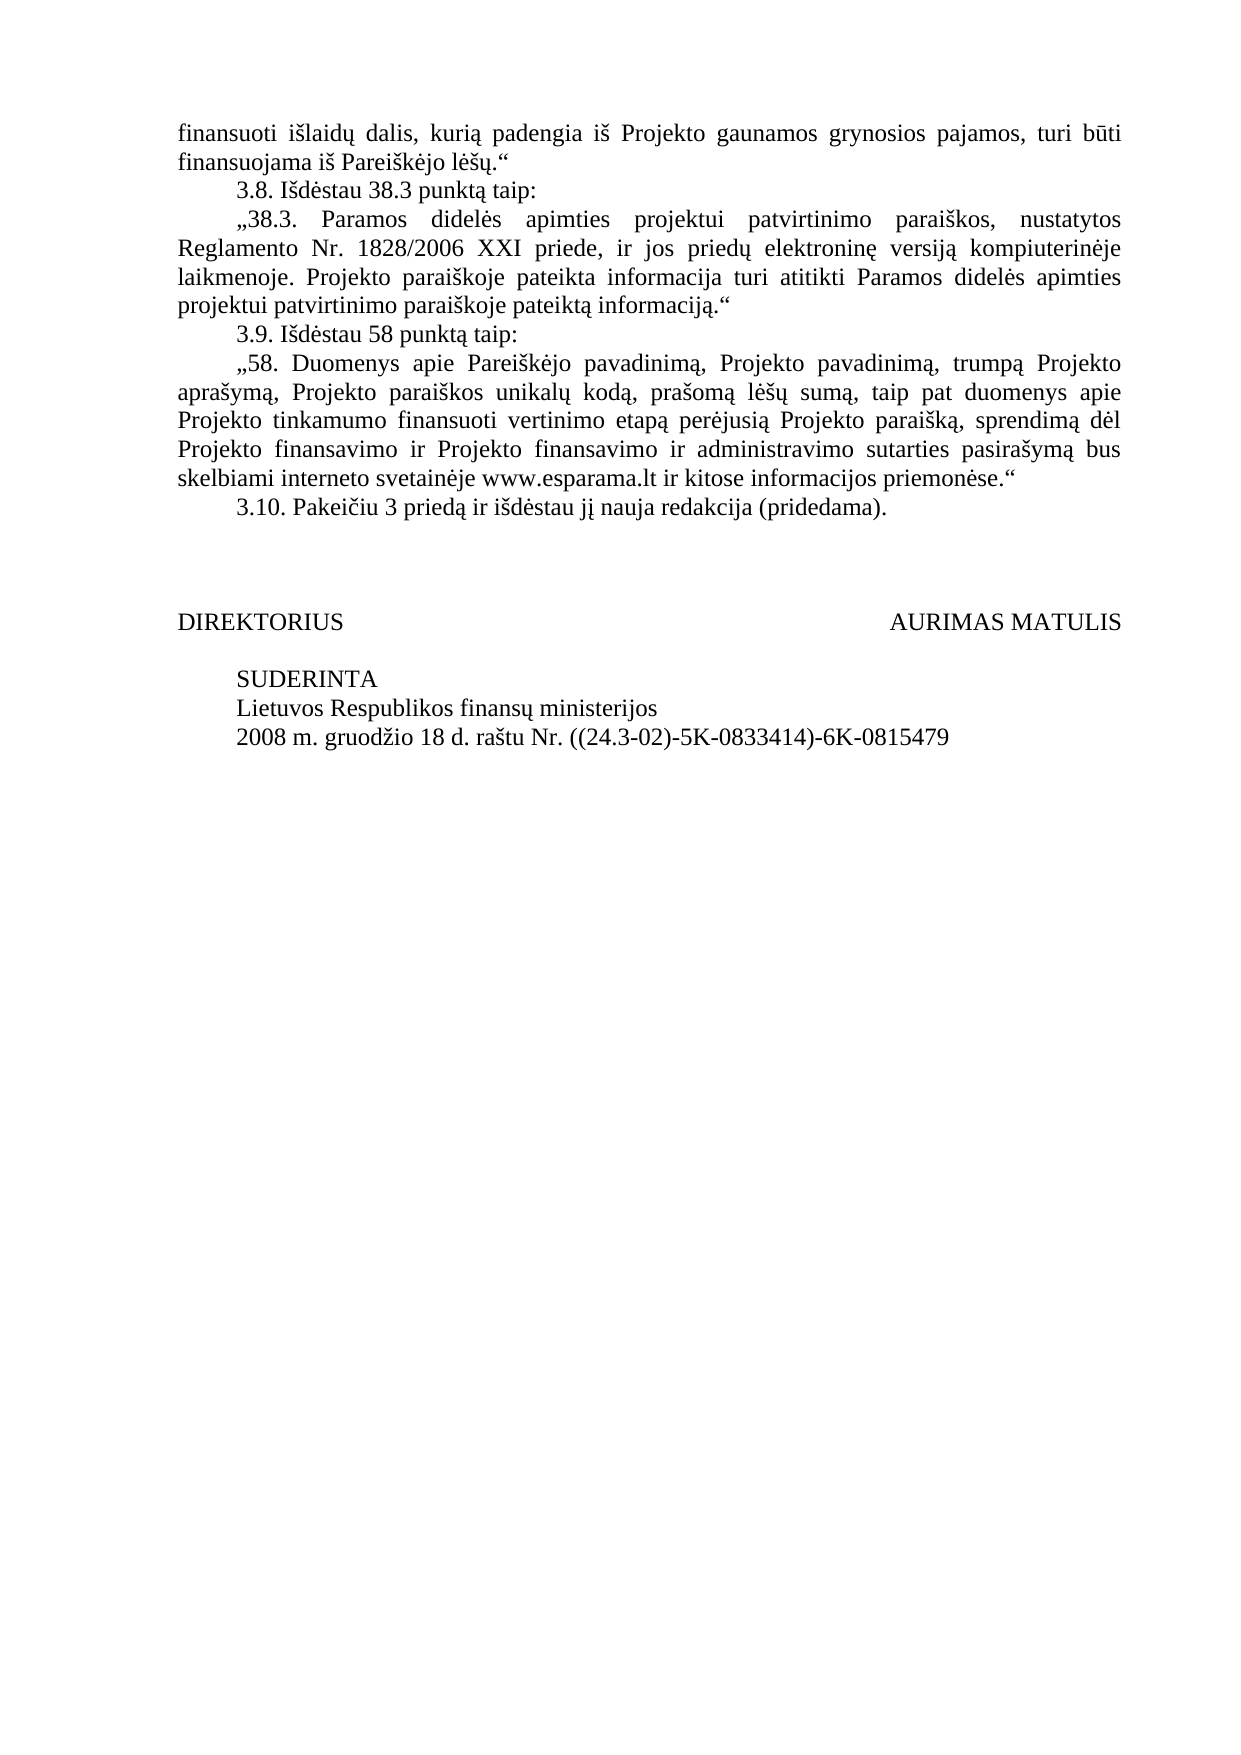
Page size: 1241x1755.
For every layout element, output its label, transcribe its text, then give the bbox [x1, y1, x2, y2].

text „38.3. Paramos didelės apimties projektui patvirtinimo paraiškos, nustatytos Reglamento Nr. 1828/2006 XXI priede, ir jos priedų elektroninę versiją kompiuterinėje laikmenoje. Projekto paraiškoje pateikta informacija turi atitikti Paramos didelės apimties projektui patvirtinimo paraiškoje pateiktą informaciją.“ [177, 204, 1122, 319]
text finansuoti išlaidų dalis, kurią padengia iš Projekto gaunamos grynosios pajamos, turi būti finansuojama iš Pareiškėjo lėšų.“ [177, 118, 1122, 176]
text „58. Duomenys apie Pareiškėjo pavadinimą, Projekto pavadinimą, trumpą Projekto aprašymą, Projekto paraiškos unikalų kodą, prašomą lėšų sumą, taip pat duomenys apie Projekto tinkamumo finansuoti vertinimo etapą perėjusią Projekto paraišką, sprendimą dėl Projekto finansavimo ir Projekto finansavimo ir administravimo sutarties pasirašymą bus skelbiami interneto svetainėje www.esparama.lt ir kitose informacijos priemonėse.“ [177, 348, 1122, 492]
text 3.10. Pakeičiu 3 priedą ir išdėstau jį nauja redakcija (pridedama). [177, 492, 1122, 521]
text SUDERINTA [236, 664, 1122, 693]
text 3.8. Išdėstau 38.3 punktą taip: [177, 176, 1122, 204]
text DIREKTORIUS AURIMAS MATULIS [177, 607, 1122, 636]
text 2008 m. gruodžio 18 d. raštu Nr. ((24.3-02)-5K-0833414)-6K-0815479 [236, 722, 1122, 751]
text Lietuvos Respublikos finansų ministerijos [236, 693, 1122, 722]
text 3.9. Išdėstau 58 punktą taip: [177, 319, 1122, 348]
